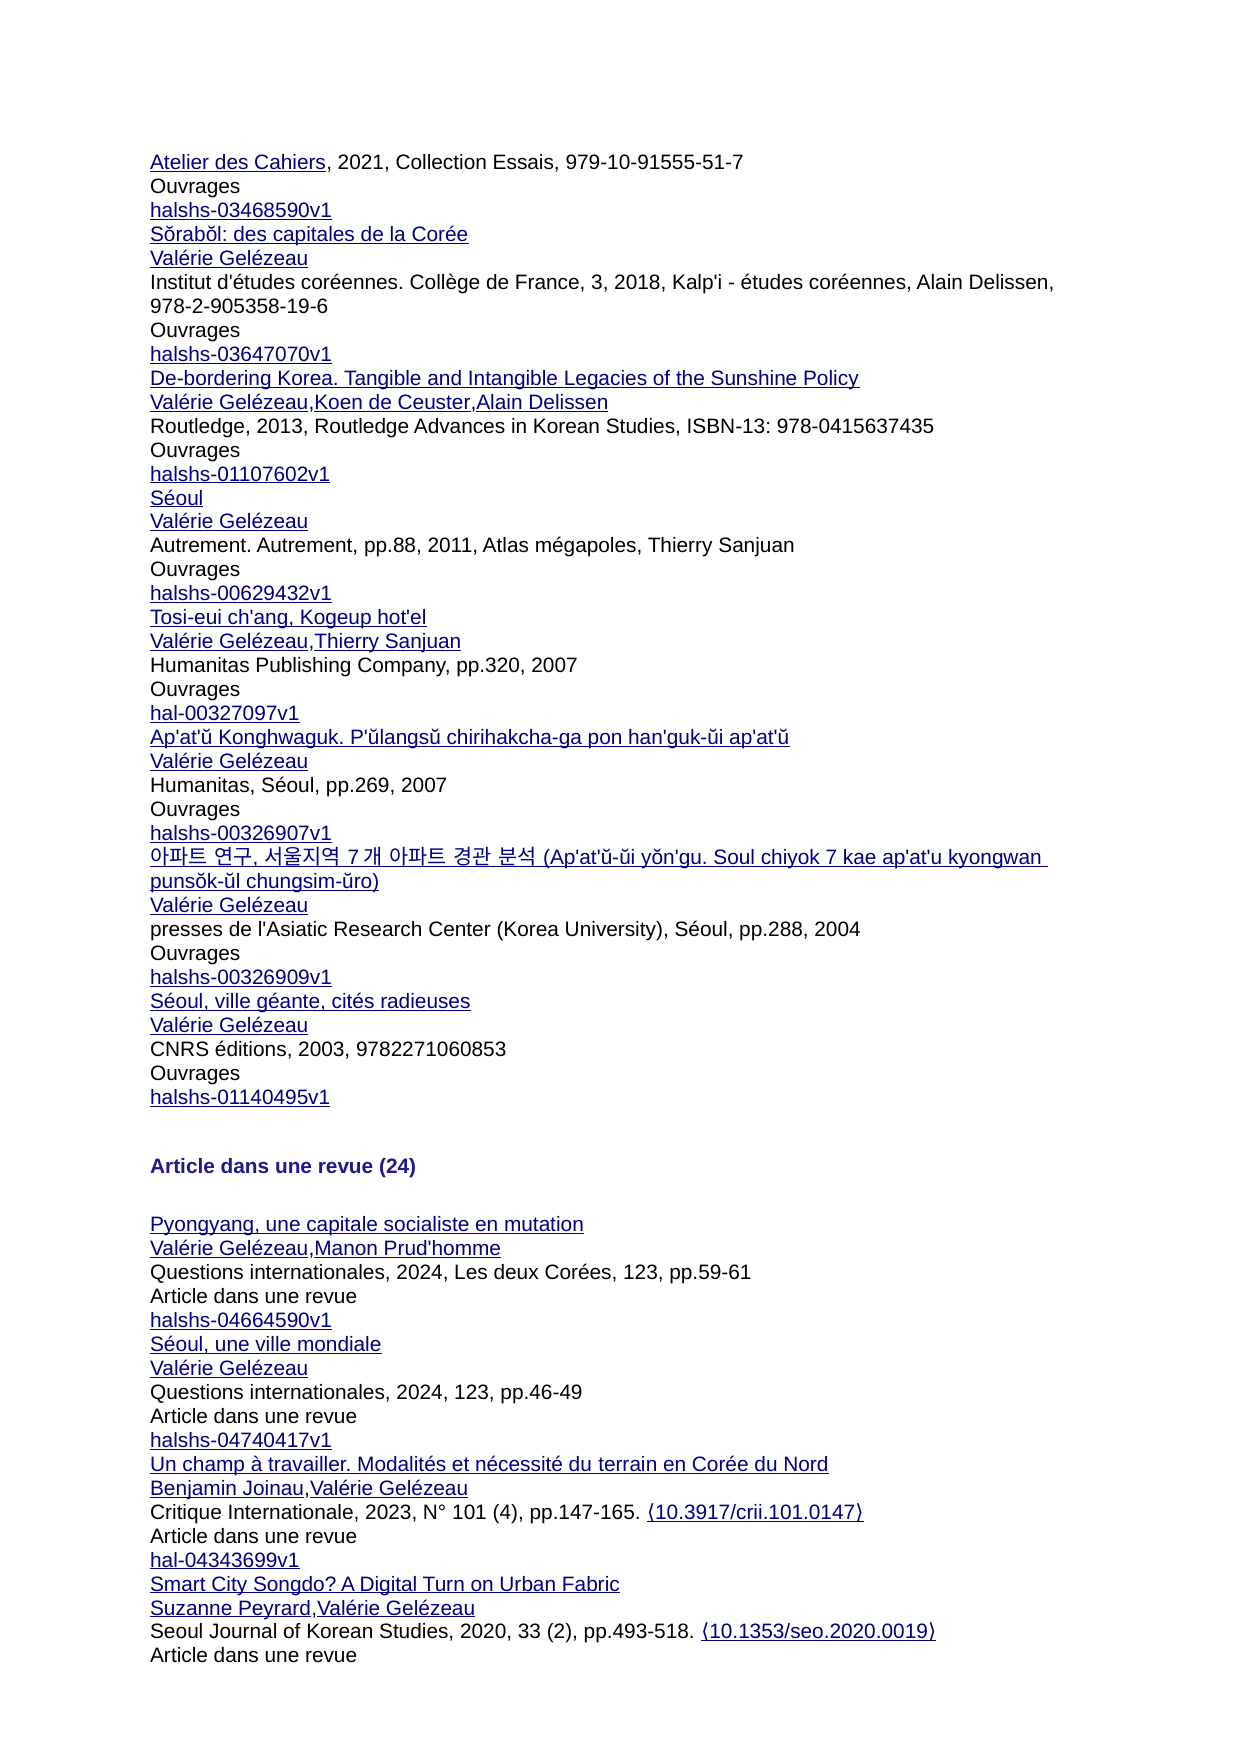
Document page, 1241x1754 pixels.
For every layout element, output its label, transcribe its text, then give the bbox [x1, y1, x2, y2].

table_cell Tosi-eui ch'ang, Kogeup hot'el Valérie Gelézeau,Thierry Sanjuan Humanitas Publishing Company, pp.320, 2007 Ouvrages hal-00327097v1 [150, 605, 1090, 725]
table_header Atelier des Cahiers, 2021, Collection Essais, 979-10-91555-51-7 Ouvrages halshs-03468590v1 [150, 150, 1090, 222]
table_cell Un champ à travailler. Modalités et nécessité du terrain en Corée du Nord Benjamin Joinau,Valérie Gelézeau Critique Internationale, 2023, N° 101 (4), pp.147-165. ⟨10.3917/crii.101.0147⟩ Article dans une revue hal-04343699v1 [150, 1452, 1090, 1571]
table_cell Smart City Songdo? A Digital Turn on Urban Fabric Suzanne Peyrard,Valérie Gelézeau Seoul Journal of Korean Studies, 2020, 33 (2), pp.493-518. ⟨10.1353/seo.2020.0019⟩ Article dans une revue [150, 1571, 1090, 1667]
table_header Pyongyang, une capitale socialiste en mutation Valérie Gelézeau,Manon Prud'homme Questions internationales, 2024, Les deux Corées, 123, pp.59-61 Article dans une revue halshs-04664590v1 [150, 1212, 1090, 1332]
table_cell 아파트 연구, 서울지역 7개 아파트 경관 분석 (Ap'at'ŭ-ŭi yŏn'gu. Soul chiyok 7 kae ap'at'u kyongwan punsŏk-ŭl chungsim-ŭro) Valérie Gelézeau presses de l'Asiatic Research Center (Korea University), Séoul, pp.288, 2004 Ouvrages halshs-00326909v1 [150, 845, 1090, 989]
table_cell Séoul, une ville mondiale Valérie Gelézeau Questions internationales, 2024, 123, pp.46-49 Article dans une revue halshs-04740417v1 [150, 1332, 1090, 1452]
table_cell Séoul, ville géante, cités radieuses Valérie Gelézeau CNRS éditions, 2003, 9782271060853 Ouvrages halshs-01140495v1 [150, 989, 1090, 1109]
table_cell Sŏrabŏl: des capitales de la Corée Valérie Gelézeau Institut d'études coréennes. Collège de France, 3, 2018, Kalp'i - études coréennes, Alain Delissen, 978-2-905358-19-6 Ouvrages halshs-03647070v1 [150, 222, 1090, 366]
table_cell De-bordering Korea. Tangible and Intangible Legacies of the Sunshine Policy Valérie Gelézeau,Koen de Ceuster,Alain Delissen Routledge, 2013, Routledge Advances in Korean Studies, ISBN-13: 978-0415637435 Ouvrages halshs-01107602v1 [150, 366, 1090, 485]
subtitle Article dans une revue (24) [150, 1154, 1090, 1178]
table_cell Ap'at'ŭ Konghwaguk. P'ŭlangsŭ chirihakcha-ga pon han'guk-ŭi ap'at'ŭ Valérie Gelézeau Humanitas, Séoul, pp.269, 2007 Ouvrages halshs-00326907v1 [150, 725, 1090, 845]
table_cell Séoul Valérie Gelézeau Autrement. Autrement, pp.88, 2011, Atlas mégapoles, Thierry Sanjuan Ouvrages halshs-00629432v1 [150, 485, 1090, 605]
